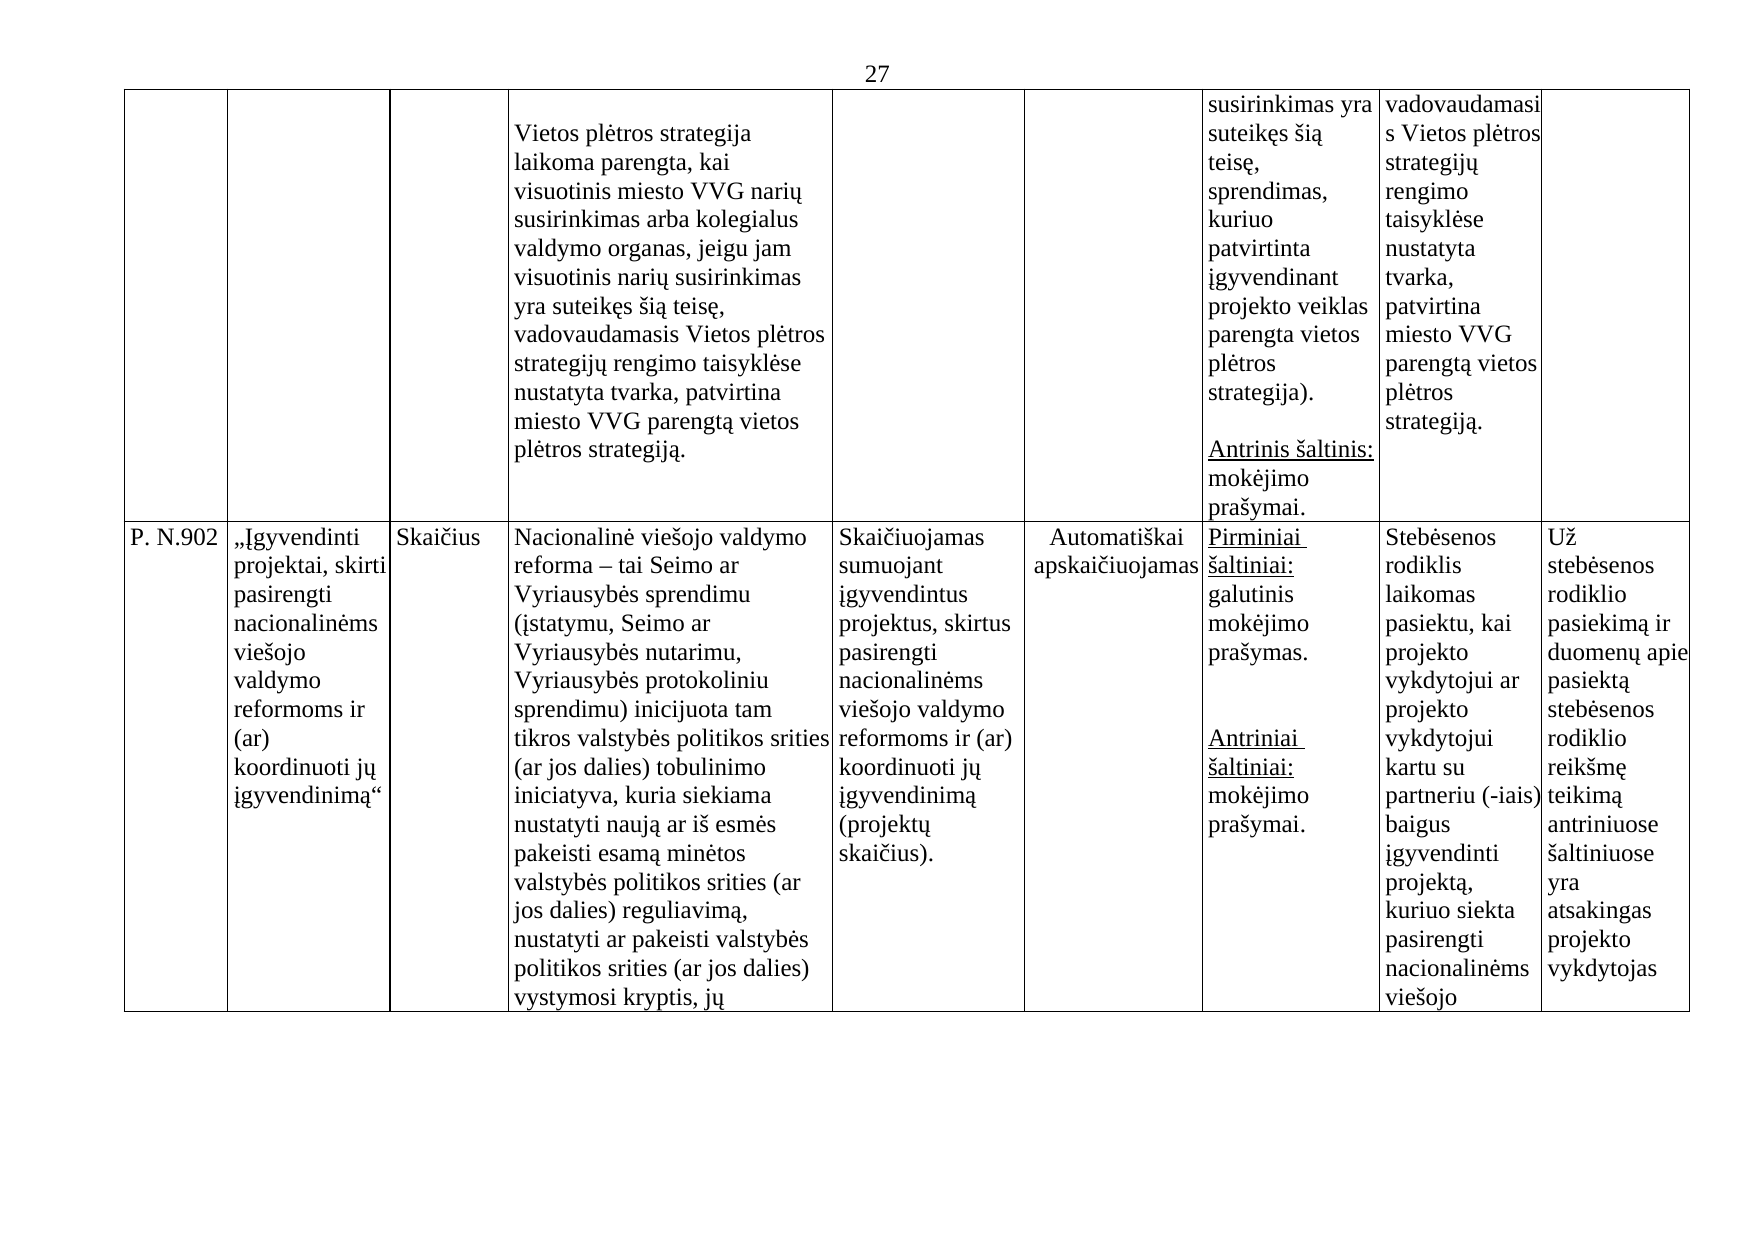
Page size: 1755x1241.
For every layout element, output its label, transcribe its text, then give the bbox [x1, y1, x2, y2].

table_cell Pirminiai šaltiniai: galutinis mokėjimo prašymas. Antriniai šaltiniai: mokėjimo prašymai. [1203, 522, 1379, 1011]
table_cell [228, 90, 389, 521]
table_cell Už stebėsenos rodiklio pasiekimą ir duomenų apie pasiektą stebėsenos rodiklio reikšmę teikimą antriniuose šaltiniuose yra atsakingas projekto vykdytojas [1542, 522, 1689, 1011]
table_cell „Įgyvendinti projektai, skirti pasirengti nacionalinėms viešojo valdymo reformoms ir (ar) koordinuoti jų įgyvendinimą“ [228, 522, 389, 1011]
table_cell [391, 90, 508, 521]
table_cell P. N.902 [125, 522, 227, 1011]
table_cell Skaičiuojamas sumuojant įgyvendintus projektus, skirtus pasirengti nacionalinėms viešojo valdymo reformoms ir (ar) koordinuoti jų įgyvendinimą (projektų skaičius). [833, 522, 1024, 1011]
table_cell [1542, 90, 1689, 521]
table_cell [833, 90, 1024, 521]
table_cell Automatiškai apskaičiuojamas [1025, 522, 1202, 1011]
table_cell [1025, 90, 1202, 521]
table_cell Vietos plėtros strategija laikoma parengta, kai visuotinis miesto VVG narių susirinkimas arba kolegialus valdymo organas, jeigu jam visuotinis narių susirinkimas yra suteikęs šią teisę, vadovaudamasis Vietos plėtros strategijų rengimo taisyklėse nustatyta tvarka, patvirtina miesto VVG parengtą vietos plėtros strategiją. [509, 90, 832, 521]
table_cell Stebėsenos rodiklis laikomas pasiektu, kai projekto vykdytojui ar projekto vykdytojui kartu su partneriu (-iais) baigus įgyvendinti projektą, kuriuo siekta pasirengti nacionalinėms viešojo [1380, 522, 1541, 1011]
table_cell susirinkimas yra suteikęs šią teisę, sprendimas, kuriuo patvirtinta įgyvendinant projekto veiklas parengta vietos plėtros strategija). Antrinis šaltinis: mokėjimo prašymai. [1203, 90, 1379, 521]
table_cell Nacionalinė viešojo valdymo reforma – tai Seimo ar Vyriausybės sprendimu (įstatymu, Seimo ar Vyriausybės nutarimu, Vyriausybės protokoliniu sprendimu) inicijuota tam tikros valstybės politikos srities (ar jos dalies) tobulinimo iniciatyva, kuria siekiama nustatyti naują ar iš esmės pakeisti esamą minėtos valstybės politikos srities (ar jos dalies) reguliavimą, nustatyti ar pakeisti valstybės politikos srities (ar jos dalies) vystymosi kryptis, jų [509, 522, 832, 1011]
table_cell [125, 90, 227, 521]
table_cell vadovaudamasis Vietos plėtros strategijų rengimo taisyklėse nustatyta tvarka, patvirtina miesto VVG parengtą vietos plėtros strategiją. [1380, 90, 1541, 521]
table_cell Skaičius [391, 522, 508, 1011]
